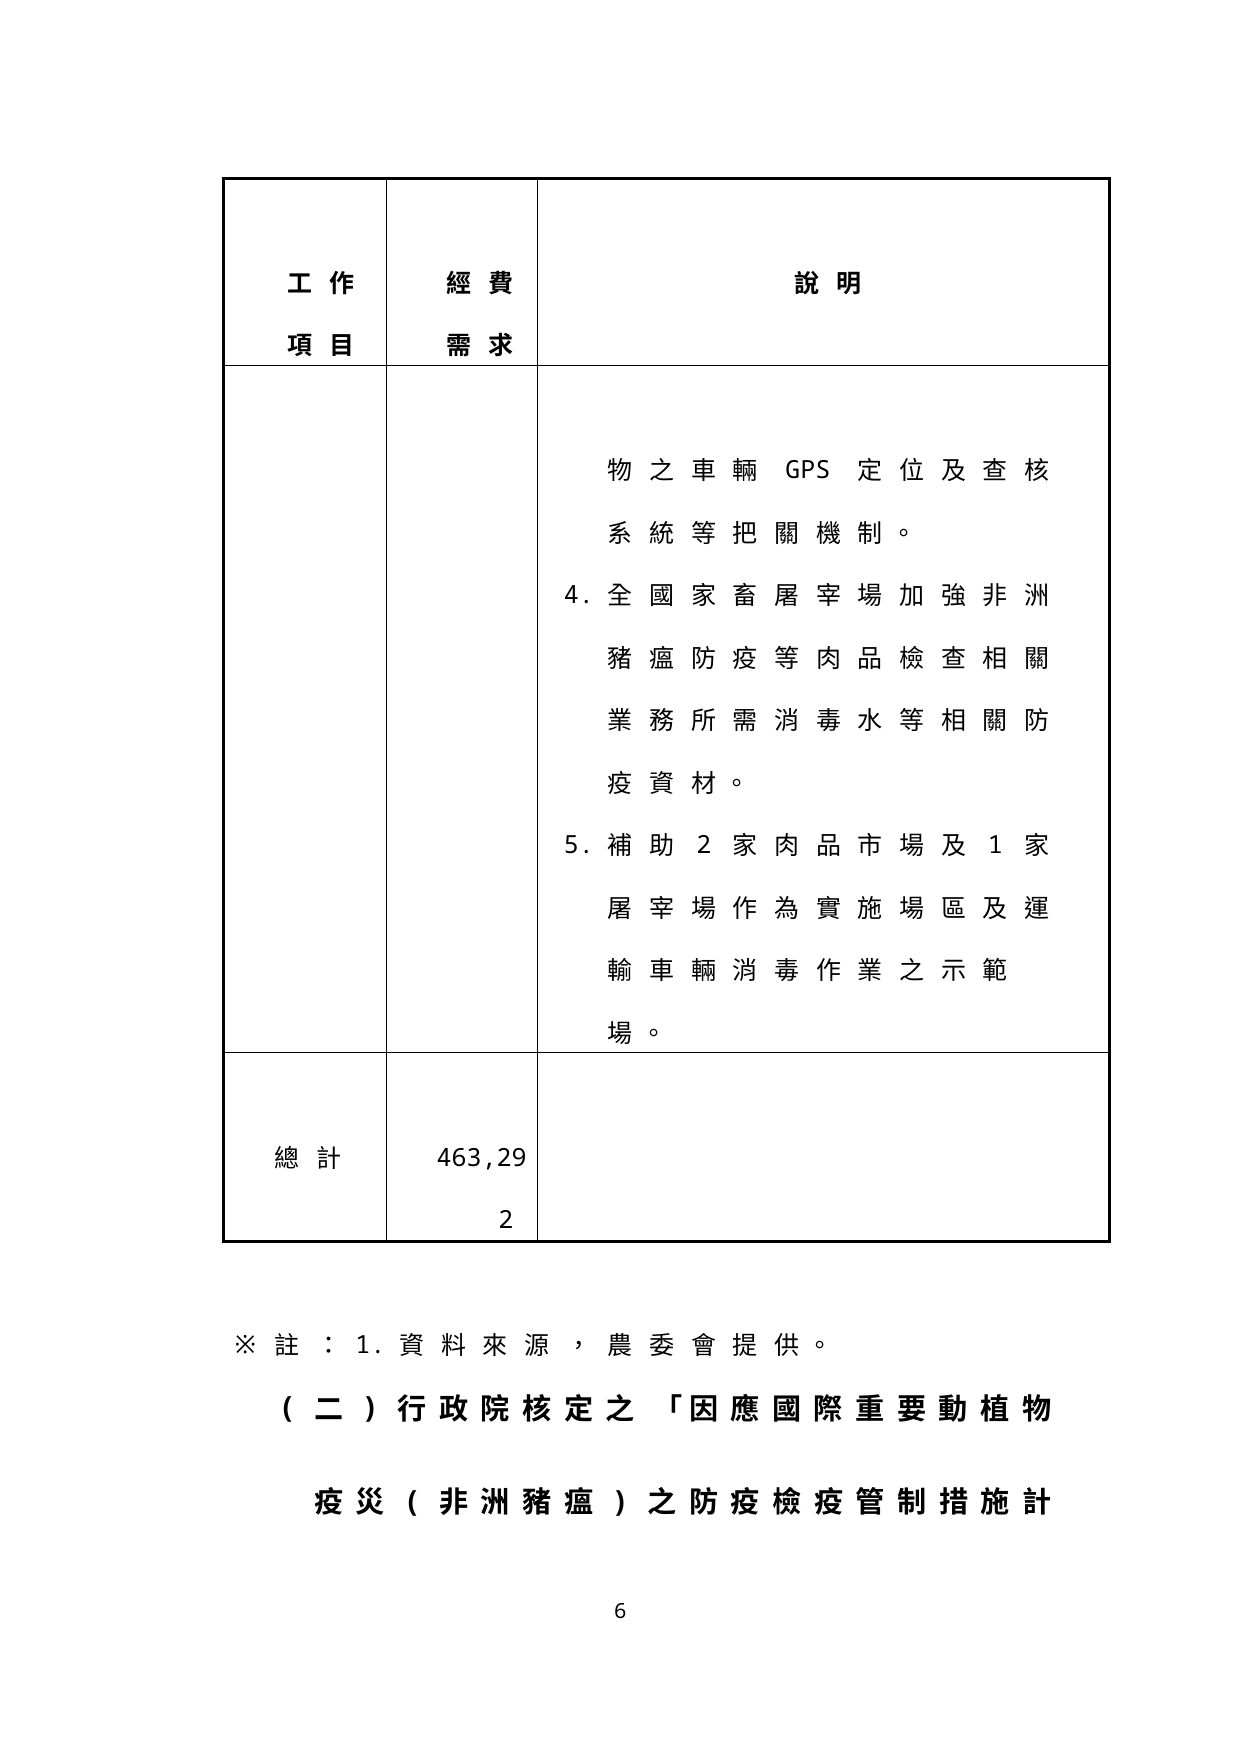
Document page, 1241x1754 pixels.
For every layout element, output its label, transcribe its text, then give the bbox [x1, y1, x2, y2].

table_header 經費需求 [387, 180, 537, 365]
text ※註：1.資料來源，農委會提供。 [183, 1302, 1058, 1365]
table_cell 物之車輛GPS定位及查核系統等把關機制。 4.全國家畜屠宰場加強非洲豬瘟防疫等肉品檢查相關業務所需消毒水等相關防疫資材。 5.補助2家肉品市場及1家屠宰場作為實施場區及運輸車輛消毒作業之示範場。 [538, 366, 1108, 1052]
table_header 工作項目 [225, 180, 386, 365]
text (二)行政院核定之「因應國際重要動植物疫災(非洲豬瘟)之防疫檢疫管制措施計 [242, 1365, 1058, 1552]
table_cell 463,292 [387, 1053, 537, 1240]
table_cell [538, 1053, 1108, 1240]
table_header 說明 [538, 180, 1108, 365]
table_cell [387, 366, 537, 1052]
table_cell 總計 [225, 1053, 386, 1240]
table_cell [225, 366, 386, 1052]
